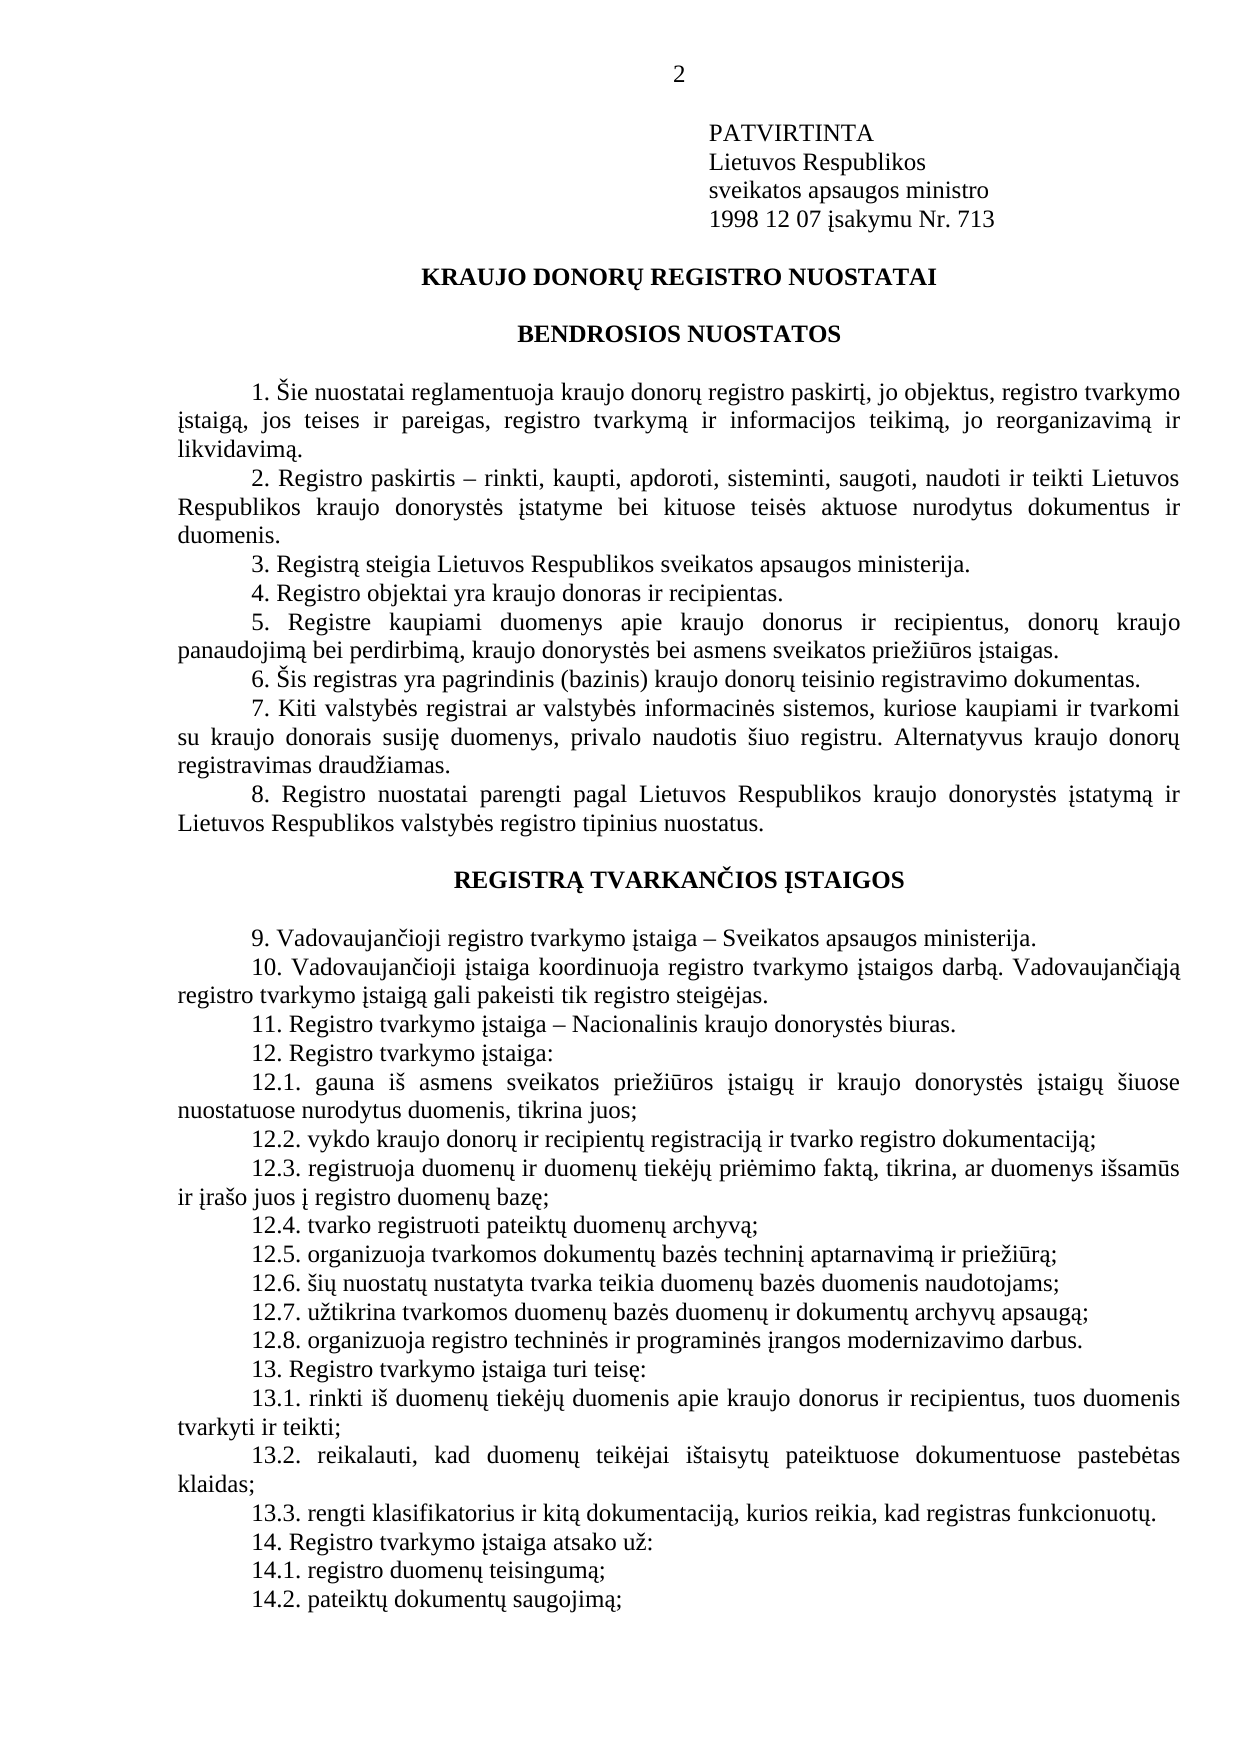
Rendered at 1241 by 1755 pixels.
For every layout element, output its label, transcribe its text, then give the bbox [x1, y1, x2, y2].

text 9. Vadovaujančioji registro tvarkymo įstaiga – Sveikatos apsaugos ministerija. [177, 923, 1181, 952]
text 12.3. registruoja duomenų ir duomenų tiekėjų priėmimo faktą, tikrina, ar duomenys išsamūs ir įrašo juos į registro duomenų bazę; [177, 1153, 1181, 1211]
text 13. Registro tvarkymo įstaiga turi teisę: [177, 1354, 1181, 1383]
text 13.3. rengti klasifikatorius ir kitą dokumentaciją, kurios reikia, kad registras funkcionuotų. [177, 1498, 1181, 1527]
text sveikatos apsaugos ministro [177, 176, 1181, 204]
text 12.4. tvarko registruoti pateiktų duomenų archyvą; [177, 1211, 1181, 1239]
text 5. Registre kaupiami duomenys apie kraujo donorus ir recipientus, donorų kraujo panaudojimą bei perdirbimą, kraujo donorystės bei asmens sveikatos priežiūros įstaigas. [177, 607, 1181, 664]
text 8. Registro nuostatai parengti pagal Lietuvos Respublikos kraujo donorystės įstatymą ir Lietuvos Respublikos valstybės registro tipinius nuostatus. [177, 779, 1181, 837]
text Registrą tvarkančios įstaigos [177, 866, 1181, 894]
text 2. Registro paskirtis – rinkti, kaupti, apdoroti, sisteminti, saugoti, naudoti ir teikti Lietuvos Respublikos kraujo donorystės įstatyme bei kituose teisės aktuose nurodytus dokumentus ir duomenis. [177, 463, 1181, 549]
text 13.1. rinkti iš duomenų tiekėjų duomenis apie kraujo donorus ir recipientus, tuos duomenis tvarkyti ir teikti; [177, 1383, 1181, 1441]
text 7. Kiti valstybės registrai ar valstybės informacinės sistemos, kuriose kaupiami ir tvarkomi su kraujo donorais susiję duomenys, privalo naudotis šiuo registru. Alternatyvus kraujo donorų registravimas draudžiamas. [177, 693, 1181, 779]
text 14. Registro tvarkymo įstaiga atsako už: [177, 1527, 1181, 1556]
text 1998 12 07 įsakymu Nr. 713 [177, 204, 1181, 233]
text 3. Registrą steigia Lietuvos Respublikos sveikatos apsaugos ministerija. [177, 549, 1181, 578]
text PATVIRTINTA [709, 118, 1181, 147]
text 12.1. gauna iš asmens sveikatos priežiūros įstaigų ir kraujo donorystės įstaigų šiuose nuostatuose nurodytus duomenis, tikrina juos; [177, 1067, 1181, 1124]
text 1. Šie nuostatai reglamentuoja kraujo donorų registro paskirtį, jo objektus, registro tvarkymo įstaigą, jos teises ir pareigas, registro tvarkymą ir informacijos teikimą, jo reorganizavimą ir likvidavimą. [177, 377, 1181, 463]
text 12.6. šių nuostatų nustatyta tvarka teikia duomenų bazės duomenis naudotojams; [177, 1268, 1181, 1297]
text 12.7. užtikrina tvarkomos duomenų bazės duomenų ir dokumentų archyvų apsaugą; [177, 1297, 1181, 1326]
text 6. Šis registras yra pagrindinis (bazinis) kraujo donorų teisinio registravimo dokumentas. [177, 664, 1181, 693]
text 12. Registro tvarkymo įstaiga: [177, 1038, 1181, 1067]
text KRAUJO DONORŲ REGISTRO NUOSTATAI [177, 262, 1181, 291]
text 12.2. vykdo kraujo donorų ir recipientų registraciją ir tvarko registro dokumentaciją; [177, 1124, 1181, 1153]
text Bendrosios nuostatos [177, 319, 1181, 348]
text 10. Vadovaujančioji įstaiga koordinuoja registro tvarkymo įstaigos darbą. Vadovaujančiąją registro tvarkymo įstaigą gali pakeisti tik registro steigėjas. [177, 952, 1181, 1009]
text 14.1. registro duomenų teisingumą; [177, 1556, 1181, 1584]
text 4. Registro objektai yra kraujo donoras ir recipientas. [177, 578, 1181, 607]
text 13.2. reikalauti, kad duomenų teikėjai ištaisytų pateiktuose dokumentuose pastebėtas klaidas; [177, 1441, 1181, 1498]
text 12.8. organizuoja registro techninės ir programinės įrangos modernizavimo darbus. [177, 1326, 1181, 1354]
text 12.5. organizuoja tvarkomos dokumentų bazės techninį aptarnavimą ir priežiūrą; [177, 1239, 1181, 1268]
text Lietuvos Respublikos [177, 147, 1181, 176]
text 11. Registro tvarkymo įstaiga – Nacionalinis kraujo donorystės biuras. [177, 1009, 1181, 1038]
text 14.2. pateiktų dokumentų saugojimą; [177, 1584, 1181, 1613]
